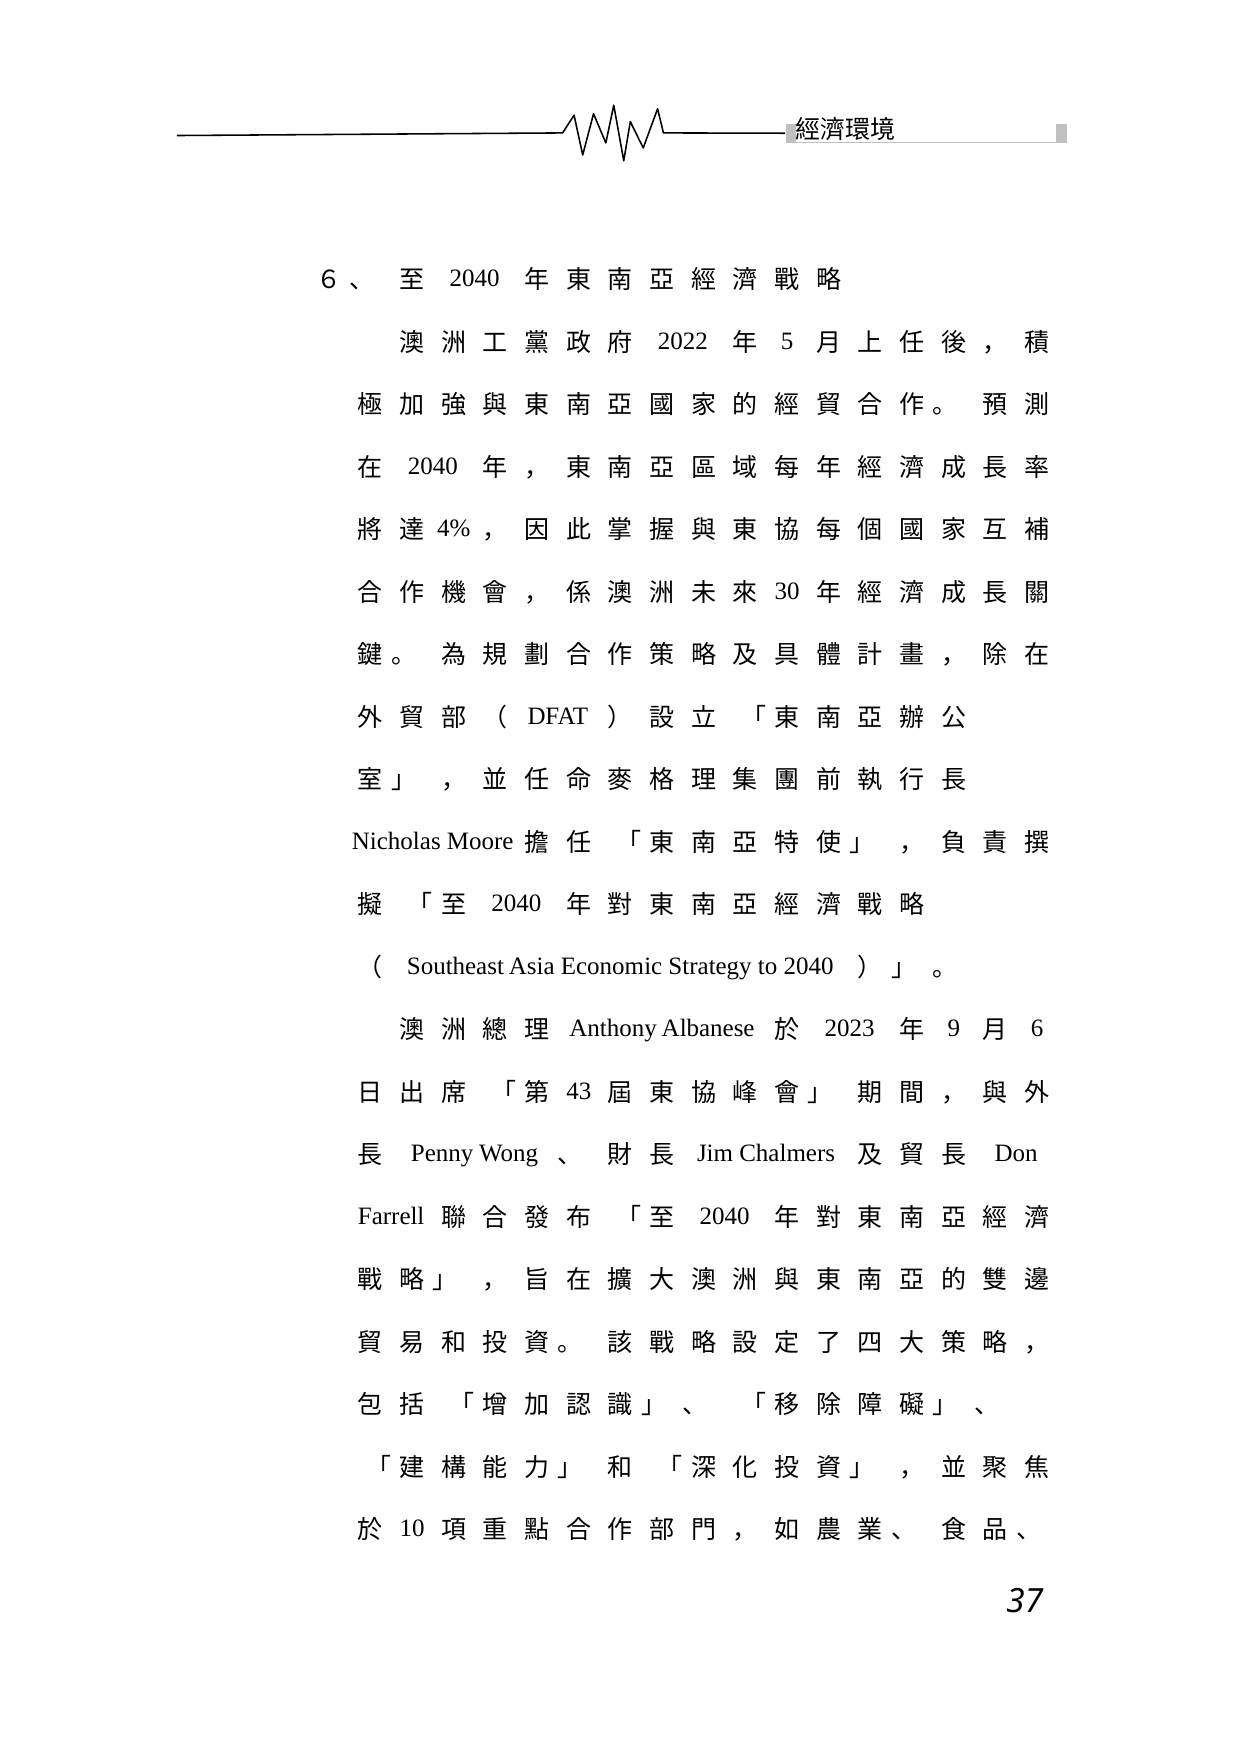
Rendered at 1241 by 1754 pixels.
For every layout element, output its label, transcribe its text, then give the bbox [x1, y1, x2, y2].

text 澳洲總理Anthony Albanese於2023年9月6日出席「第43屆東協峰會」期間，與外長Penny Wong、財長Jim Chalmers及貿長Don Farrell聯合發布「至2040年對東南亞經濟戰略」，旨在擴大澳洲與東南亞的雙邊貿易和投資。該戰略設定了四大策略，包括「增加認識」、「移除障礙」、「建構能力」和「深化投資」，並聚焦於10項重點合作部門，如農業、食品、 [330, 986, 1058, 1549]
text 澳洲工黨政府2022年5月上任後，積極加強與東南亞國家的經貿合作。預測在2040年，東南亞區域每年經濟成長率將達4%，因此掌握與東協每個國家互補合作機會，係澳洲未來30年經濟成長關鍵。為規劃合作策略及具體計畫，除在外貿部（DFAT）設立「東南亞辦公室」，並任命麥格理集團前執行長Nicholas Moore擔任「東南亞特使」，負責撰擬「至2040年對東南亞經濟戰略（Southeast Asia Economic Strategy to 2040）」。 [330, 299, 1058, 986]
text ６、至2040年東南亞經濟戰略 [281, 236, 1058, 299]
